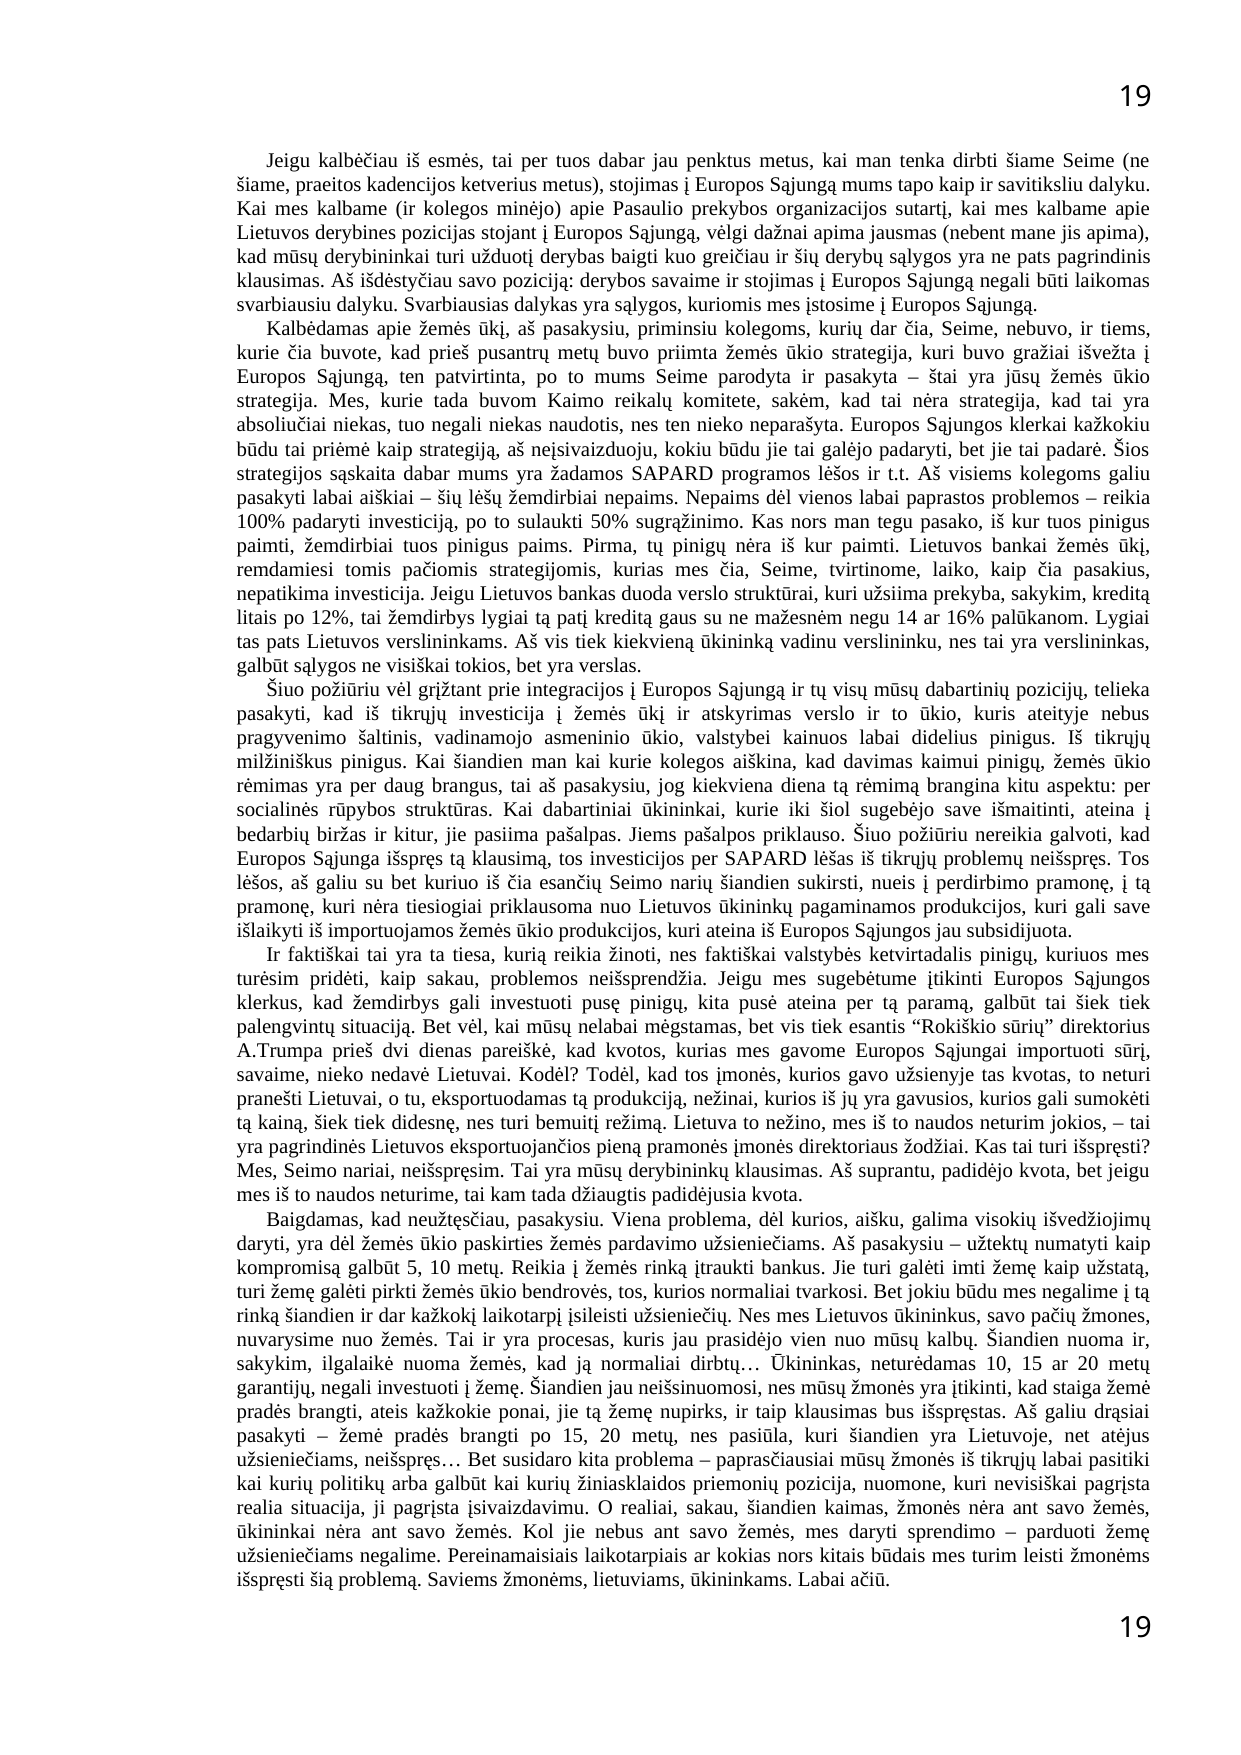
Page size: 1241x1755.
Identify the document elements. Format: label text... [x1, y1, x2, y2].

text Jeigu kalbėčiau iš esmės, tai per tuos dabar jau penktus metus, kai man tenka dirbti šiame Seime (ne šiame, praeitos kadencijos ketverius metus), stojimas į Europos Sąjungą mums tapo kaip ir savitiksliu dalyku. Kai mes kalbame (ir kolegos minėjo) apie Pasaulio prekybos organizacijos sutartį, kai mes kalbame apie Lietuvos derybines pozicijas stojant į Europos Sąjungą, vėlgi dažnai apima jausmas (nebent mane jis apima), kad mūsų derybininkai turi užduotį derybas baigti kuo greičiau ir šių derybų sąlygos yra ne pats pagrindinis klausimas. Aš išdėstyčiau savo poziciją: derybos savaime ir stojimas į Europos Sąjungą negali būti laikomas svarbiausiu dalyku. Svarbiausias dalykas yra sąlygos, kuriomis mes įstosime į Europos Sąjungą. [236, 148, 1152, 316]
text Šiuo požiūriu vėl grįžtant prie integracijos į Europos Sąjungą ir tų visų mūsų dabartinių pozicijų, telieka pasakyti, kad iš tikrųjų investicija į žemės ūkį ir atskyrimas verslo ir to ūkio, kuris ateityje nebus pragyvenimo šaltinis, vadinamojo asmeninio ūkio, valstybei kainuos labai didelius pinigus. Iš tikrųjų milžiniškus pinigus. Kai šiandien man kai kurie kolegos aiškina, kad davimas kaimui pinigų, žemės ūkio rėmimas yra per daug brangus, tai aš pasakysiu, jog kiekviena diena tą rėmimą brangina kitu aspektu: per socialinės rūpybos struktūras. Kai dabartiniai ūkininkai, kurie iki šiol sugebėjo save išmaitinti, ateina į bedarbių biržas ir kitur, jie pasiima pašalpas. Jiems pašalpos priklauso. Šiuo požiūriu nereikia galvoti, kad Europos Sąjunga išspręs tą klausimą, tos investicijos per SAPARD lėšas iš tikrųjų problemų neišspręs. Tos lėšos, aš galiu su bet kuriuo iš čia esančių Seimo narių šiandien sukirsti, nueis į perdirbimo pramonę, į tą pramonę, kuri nėra tiesiogiai priklausoma nuo Lietuvos ūkininkų pagaminamos produkcijos, kuri gali save išlaikyti iš importuojamos žemės ūkio produkcijos, kuri ateina iš Europos Sąjungos jau subsidijuota. [236, 677, 1152, 942]
text Baigdamas, kad neužtęsčiau, pasakysiu. Viena problema, dėl kurios, aišku, galima visokių išvedžiojimų daryti, yra dėl žemės ūkio paskirties žemės pardavimo užsieniečiams. Aš pasakysiu – užtektų numatyti kaip kompromisą galbūt 5, 10 metų. Reikia į žemės rinką įtraukti bankus. Jie turi galėti imti žemę kaip užstatą, turi žemę galėti pirkti žemės ūkio bendrovės, tos, kurios normaliai tvarkosi. Bet jokiu būdu mes negalime į tą rinką šiandien ir dar kažkokį laikotarpį įsileisti užsieniečių. Nes mes Lietuvos ūkininkus, savo pačių žmones, nuvarysime nuo žemės. Tai ir yra procesas, kuris jau prasidėjo vien nuo mūsų kalbų. Šiandien nuoma ir, sakykim, ilgalaikė nuoma žemės, kad ją normaliai dirbtų… Ūkininkas, neturėdamas 10, 15 ar 20 metų garantijų, negali investuoti į žemę. Šiandien jau neišsinuomosi, nes mūsų žmonės yra įtikinti, kad staiga žemė pradės brangti, ateis kažkokie ponai, jie tą žemę nupirks, ir taip klausimas bus išspręstas. Aš galiu drąsiai pasakyti – žemė pradės brangti po 15, 20 metų, nes pasiūla, kuri šiandien yra Lietuvoje, net atėjus užsieniečiams, neišspręs… Bet susidaro kita problema – paprasčiausiai mūsų žmonės iš tikrųjų labai pasitiki kai kurių politikų arba galbūt kai kurių žiniasklaidos priemonių pozicija, nuomone, kuri nevisiškai pagrįsta realia situacija, ji pagrįsta įsivaizdavimu. O realiai, sakau, šiandien kaimas, žmonės nėra ant savo žemės, ūkininkai nėra ant savo žemės. Kol jie nebus ant savo žemės, mes daryti sprendimo – parduoti žemę užsieniečiams negalime. Pereinamaisiais laikotarpiais ar kokias nors kitais būdais mes turim leisti žmonėms išspręsti šią problemą. Saviems žmonėms, lietuviams, ūkininkams. Labai ačiū. [236, 1206, 1152, 1591]
text Kalbėdamas apie žemės ūkį, aš pasakysiu, priminsiu kolegoms, kurių dar čia, Seime, nebuvo, ir tiems, kurie čia buvote, kad prieš pusantrų metų buvo priimta žemės ūkio strategija, kuri buvo gražiai išvežta į Europos Sąjungą, ten patvirtinta, po to mums Seime parodyta ir pasakyta – štai yra jūsų žemės ūkio strategija. Mes, kurie tada buvom Kaimo reikalų komitete, sakėm, kad tai nėra strategija, kad tai yra absoliučiai niekas, tuo negali niekas naudotis, nes ten nieko neparašyta. Europos Sąjungos klerkai kažkokiu būdu tai priėmė kaip strategiją, aš neįsivaizduoju, kokiu būdu jie tai galėjo padaryti, bet jie tai padarė. Šios strategijos sąskaita dabar mums yra žadamos SAPARD programos lėšos ir t.t. Aš visiems kolegoms galiu pasakyti labai aiškiai – šių lėšų žemdirbiai nepaims. Nepaims dėl vienos labai paprastos problemos – reikia 100% padaryti investiciją, po to sulaukti 50% sugrąžinimo. Kas nors man tegu pasako, iš kur tuos pinigus paimti, žemdirbiai tuos pinigus paims. Pirma, tų pinigų nėra iš kur paimti. Lietuvos bankai žemės ūkį, remdamiesi tomis pačiomis strategijomis, kurias mes čia, Seime, tvirtinome, laiko, kaip čia pasakius, nepatikima investicija. Jeigu Lietuvos bankas duoda verslo struktūrai, kuri užsiima prekyba, sakykim, kreditą litais po 12%, tai žemdirbys lygiai tą patį kreditą gaus su ne mažesnėm negu 14 ar 16% palūkanom. Lygiai tas pats Lietuvos verslininkams. Aš vis tiek kiekvieną ūkininką vadinu verslininku, nes tai yra verslininkas, galbūt sąlygos ne visiškai tokios, bet yra verslas. [236, 316, 1152, 677]
text Ir faktiškai tai yra ta tiesa, kurią reikia žinoti, nes faktiškai valstybės ketvirtadalis pinigų, kuriuos mes turėsim pridėti, kaip sakau, problemos neišsprendžia. Jeigu mes sugebėtume įtikinti Europos Sąjungos klerkus, kad žemdirbys gali investuoti pusę pinigų, kita pusė ateina per tą paramą, galbūt tai šiek tiek palengvintų situaciją. Bet vėl, kai mūsų nelabai mėgstamas, bet vis tiek esantis “Rokiškio sūrių” direktorius A.Trumpa prieš dvi dienas pareiškė, kad kvotos, kurias mes gavome Europos Sąjungai importuoti sūrį, savaime, nieko nedavė Lietuvai. Kodėl? Todėl, kad tos įmonės, kurios gavo užsienyje tas kvotas, to neturi pranešti Lietuvai, o tu, eksportuodamas tą produkciją, nežinai, kurios iš jų yra gavusios, kurios gali sumokėti tą kainą, šiek tiek didesnę, nes turi bemuitį režimą. Lietuva to nežino, mes iš to naudos neturim jokios, – tai yra pagrindinės Lietuvos eksportuojančios pieną pramonės įmonės direktoriaus žodžiai. Kas tai turi išspręsti? Mes, Seimo nariai, neišspręsim. Tai yra mūsų derybininkų klausimas. Aš suprantu, padidėjo kvota, bet jeigu mes iš to naudos neturime, tai kam tada džiaugtis padidėjusia kvota. [236, 942, 1152, 1206]
